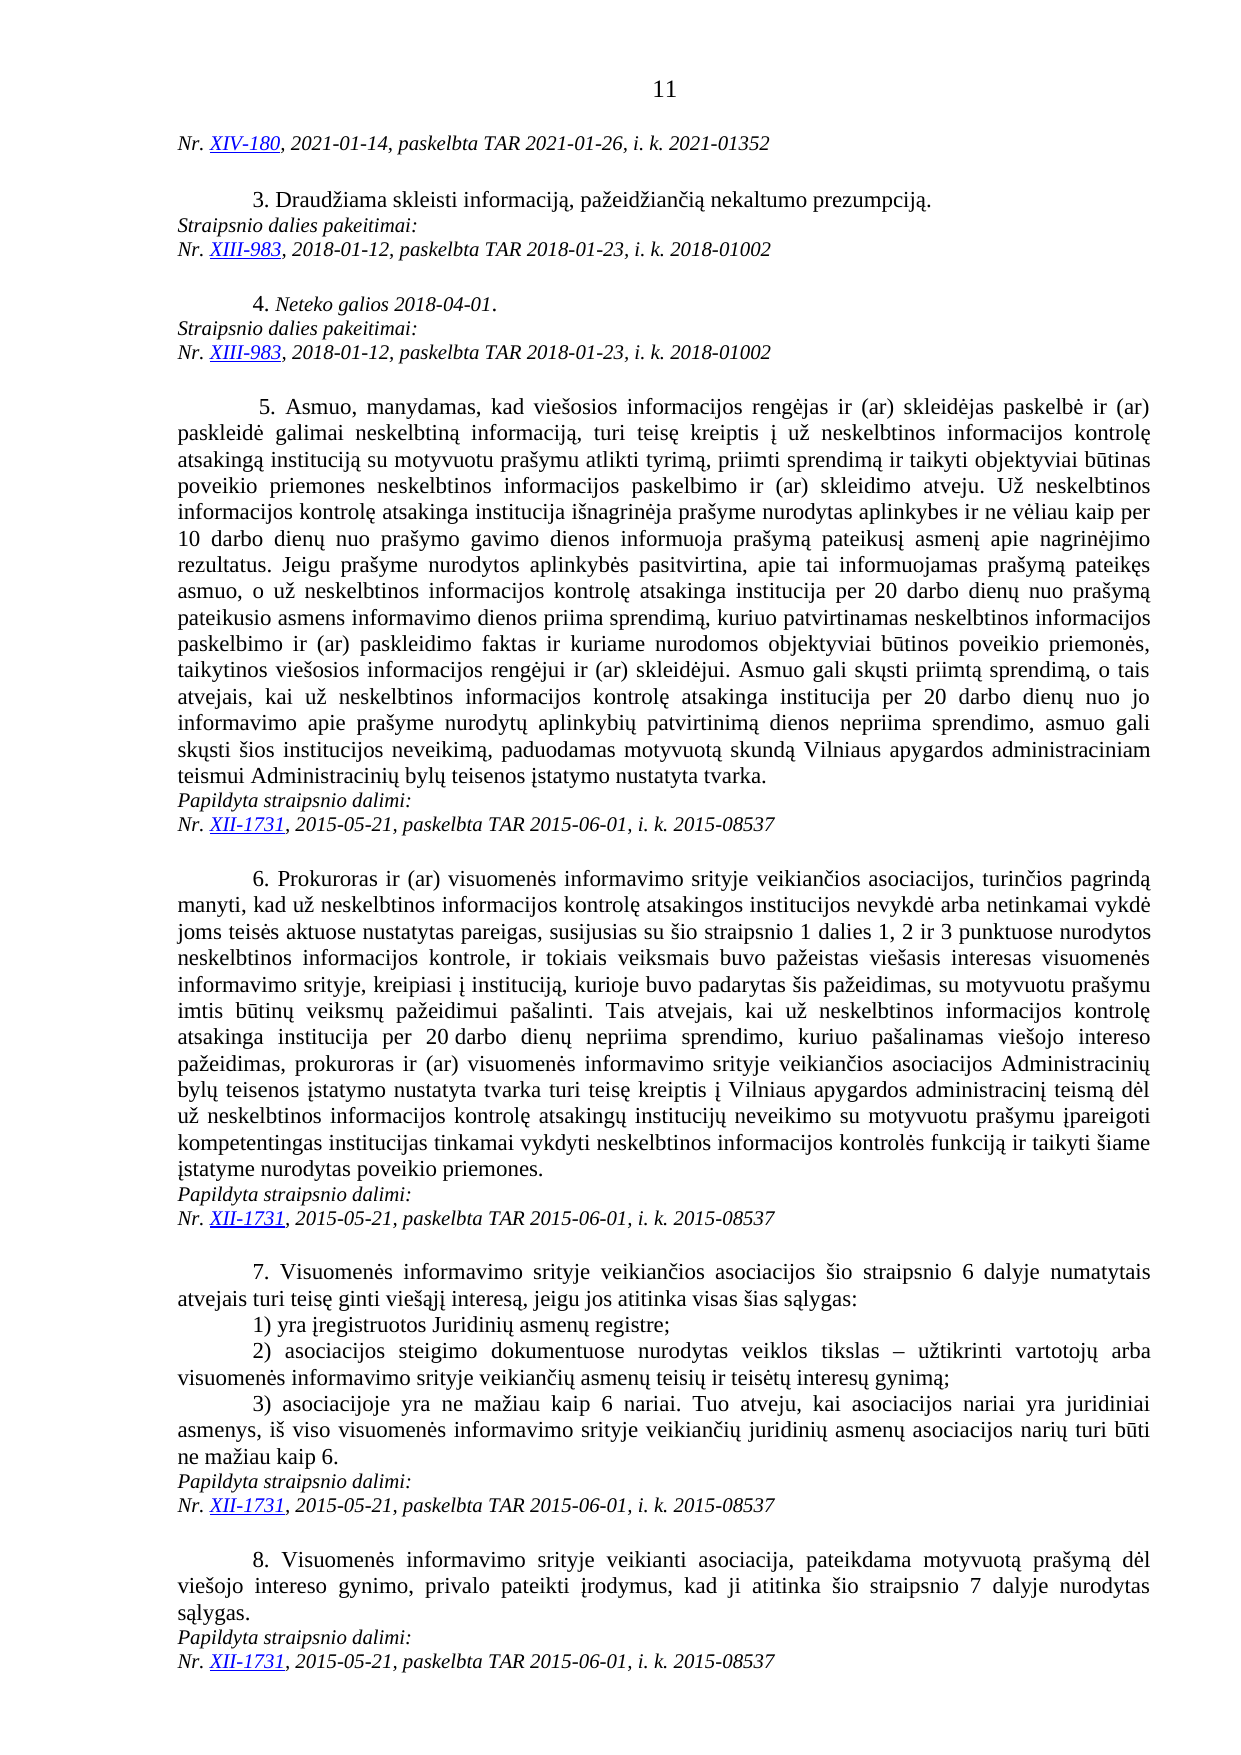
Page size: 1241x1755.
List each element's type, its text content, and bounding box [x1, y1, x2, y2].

text Papildyta straipsnio dalimi: [177, 1469, 1152, 1493]
text Papildyta straipsnio dalimi: [177, 1625, 1152, 1649]
text 8. Visuomenės informavimo srityje veikianti asociacija, pateikdama motyvuotą prašymą dėl viešojo intereso gynimo, privalo pateikti įrodymus, kad ji atitinka šio straipsnio 7 dalyje nurodytas sąlygas. [177, 1546, 1152, 1625]
text Nr. XIII-983, 2018-01-12, paskelbta TAR 2018-01-23, i. k. 2018-01002 [177, 237, 1152, 261]
text 3. Draudžiama skleisti informaciją, pažeidžiančią nekaltumo prezumpciją. [177, 184, 1152, 213]
text Nr. XIV-180, 2021-01-14, paskelbta TAR 2021-01-26, i. k. 2021-01352 [177, 131, 1152, 155]
text 3) asociacijoje yra ne mažiau kaip 6 nariai. Tuo atveju, kai asociacijos nariai yra juridiniai asmenys, iš viso visuomenės informavimo srityje veikiančių juridinių asmenų asociacijos narių turi būti ne mažiau kaip 6. [177, 1390, 1152, 1469]
text Straipsnio dalies pakeitimai: [177, 213, 1152, 237]
text Nr. XII-1731, 2015-05-21, paskelbta TAR 2015-06-01, i. k. 2015-08537 [177, 1206, 1152, 1229]
text Straipsnio dalies pakeitimai: [177, 316, 1152, 340]
text Papildyta straipsnio dalimi: [177, 788, 1152, 812]
text Nr. XIII-983, 2018-01-12, paskelbta TAR 2018-01-23, i. k. 2018-01002 [177, 340, 1152, 364]
text 1) yra įregistruotos Juridinių asmenų registre; [177, 1311, 1152, 1337]
text Papildyta straipsnio dalimi: [177, 1181, 1152, 1206]
text Nr. XII-1731, 2015-05-21, paskelbta TAR 2015-06-01, i. k. 2015-08537 [177, 812, 1152, 836]
text 7. Visuomenės informavimo srityje veikiančios asociacijos šio straipsnio 6 dalyje numatytais atvejais turi teisę ginti viešąjį interesą, jeigu jos atitinka visas šias sąlygas: [177, 1258, 1152, 1311]
text Nr. XII-1731, 2015-05-21, paskelbta TAR 2015-06-01, i. k. 2015-08537 [177, 1493, 1152, 1517]
text Nr. XII-1731, 2015-05-21, paskelbta TAR 2015-06-01, i. k. 2015-08537 [177, 1649, 1152, 1673]
text 2) asociacijos steigimo dokumentuose nurodytas veiklos tikslas – užtikrinti vartotojų arba visuomenės informavimo srityje veikiančių asmenų teisių ir teisėtų interesų gynimą; [177, 1337, 1152, 1390]
text 5. Asmuo, manydamas, kad viešosios informacijos rengėjas ir (ar) skleidėjas paskelbė ir (ar) paskleidė galimai neskelbtiną informaciją, turi teisę kreiptis į už neskelbtinos informacijos kontrolę atsakingą instituciją su motyvuotu prašymu atlikti tyrimą, priimti sprendimą ir taikyti objektyviai būtinas poveikio priemones neskelbtinos informacijos paskelbimo ir (ar) skleidimo atveju. Už neskelbtinos informacijos kontrolę atsakinga institucija išnagrinėja prašyme nurodytas aplinkybes ir ne vėliau kaip per 10 darbo dienų nuo prašymo gavimo dienos informuoja prašymą pateikusį asmenį apie nagrinėjimo rezultatus. Jeigu prašyme nurodytos aplinkybės pasitvirtina, apie tai informuojamas prašymą pateikęs asmuo, o už neskelbtinos informacijos kontrolę atsakinga institucija per 20 darbo dienų nuo prašymą pateikusio asmens informavimo dienos priima sprendimą, kuriuo patvirtinamas neskelbtinos informacijos paskelbimo ir (ar) paskleidimo faktas ir kuriame nurodomos objektyviai būtinos poveikio priemonės, taikytinos viešosios informacijos rengėjui ir (ar) skleidėjui. Asmuo gali skųsti priimtą sprendimą, o tais atvejais, kai už neskelbtinos informacijos kontrolę atsakinga institucija per 20 darbo dienų nuo jo informavimo apie prašyme nurodytų aplinkybių patvirtinimą dienos nepriima sprendimo, asmuo gali skųsti šios institucijos neveikimą, paduodamas motyvuotą skundą Vilniaus apygardos administraciniam teismui Administracinių bylų teisenos įstatymo nustatyta tvarka. [177, 393, 1152, 788]
text 4. Neteko galios 2018-04-01. [177, 290, 1152, 316]
text 6. Prokuroras ir (ar) visuomenės informavimo srityje veikiančios asociacijos, turinčios pagrindą manyti, kad už neskelbtinos informacijos kontrolę atsakingos institucijos nevykdė arba netinkamai vykdė joms teisės aktuose nustatytas pareigas, susijusias su šio straipsnio 1 dalies 1, 2 ir 3 punktuose nurodytos neskelbtinos informacijos kontrole, ir tokiais veiksmais buvo pažeistas viešasis interesas visuomenės informavimo srityje, kreipiasi į instituciją, kurioje buvo padarytas šis pažeidimas, su motyvuotu prašymu imtis būtinų veiksmų pažeidimui pašalinti. Tais atvejais, kai už neskelbtinos informacijos kontrolę atsakinga institucija per 20 darbo dienų nepriima sprendimo, kuriuo pašalinamas viešojo intereso pažeidimas, prokuroras ir (ar) visuomenės informavimo srityje veikiančios asociacijos Administracinių bylų teisenos įstatymo nustatyta tvarka turi teisę kreiptis į Vilniaus apygardos administracinį teismą dėl už neskelbtinos informacijos kontrolę atsakingų institucijų neveikimo su motyvuotu prašymu įpareigoti kompetentingas institucijas tinkamai vykdyti neskelbtinos informacijos kontrolės funkciją ir taikyti šiame įstatyme nurodytas poveikio priemones. [177, 865, 1152, 1181]
